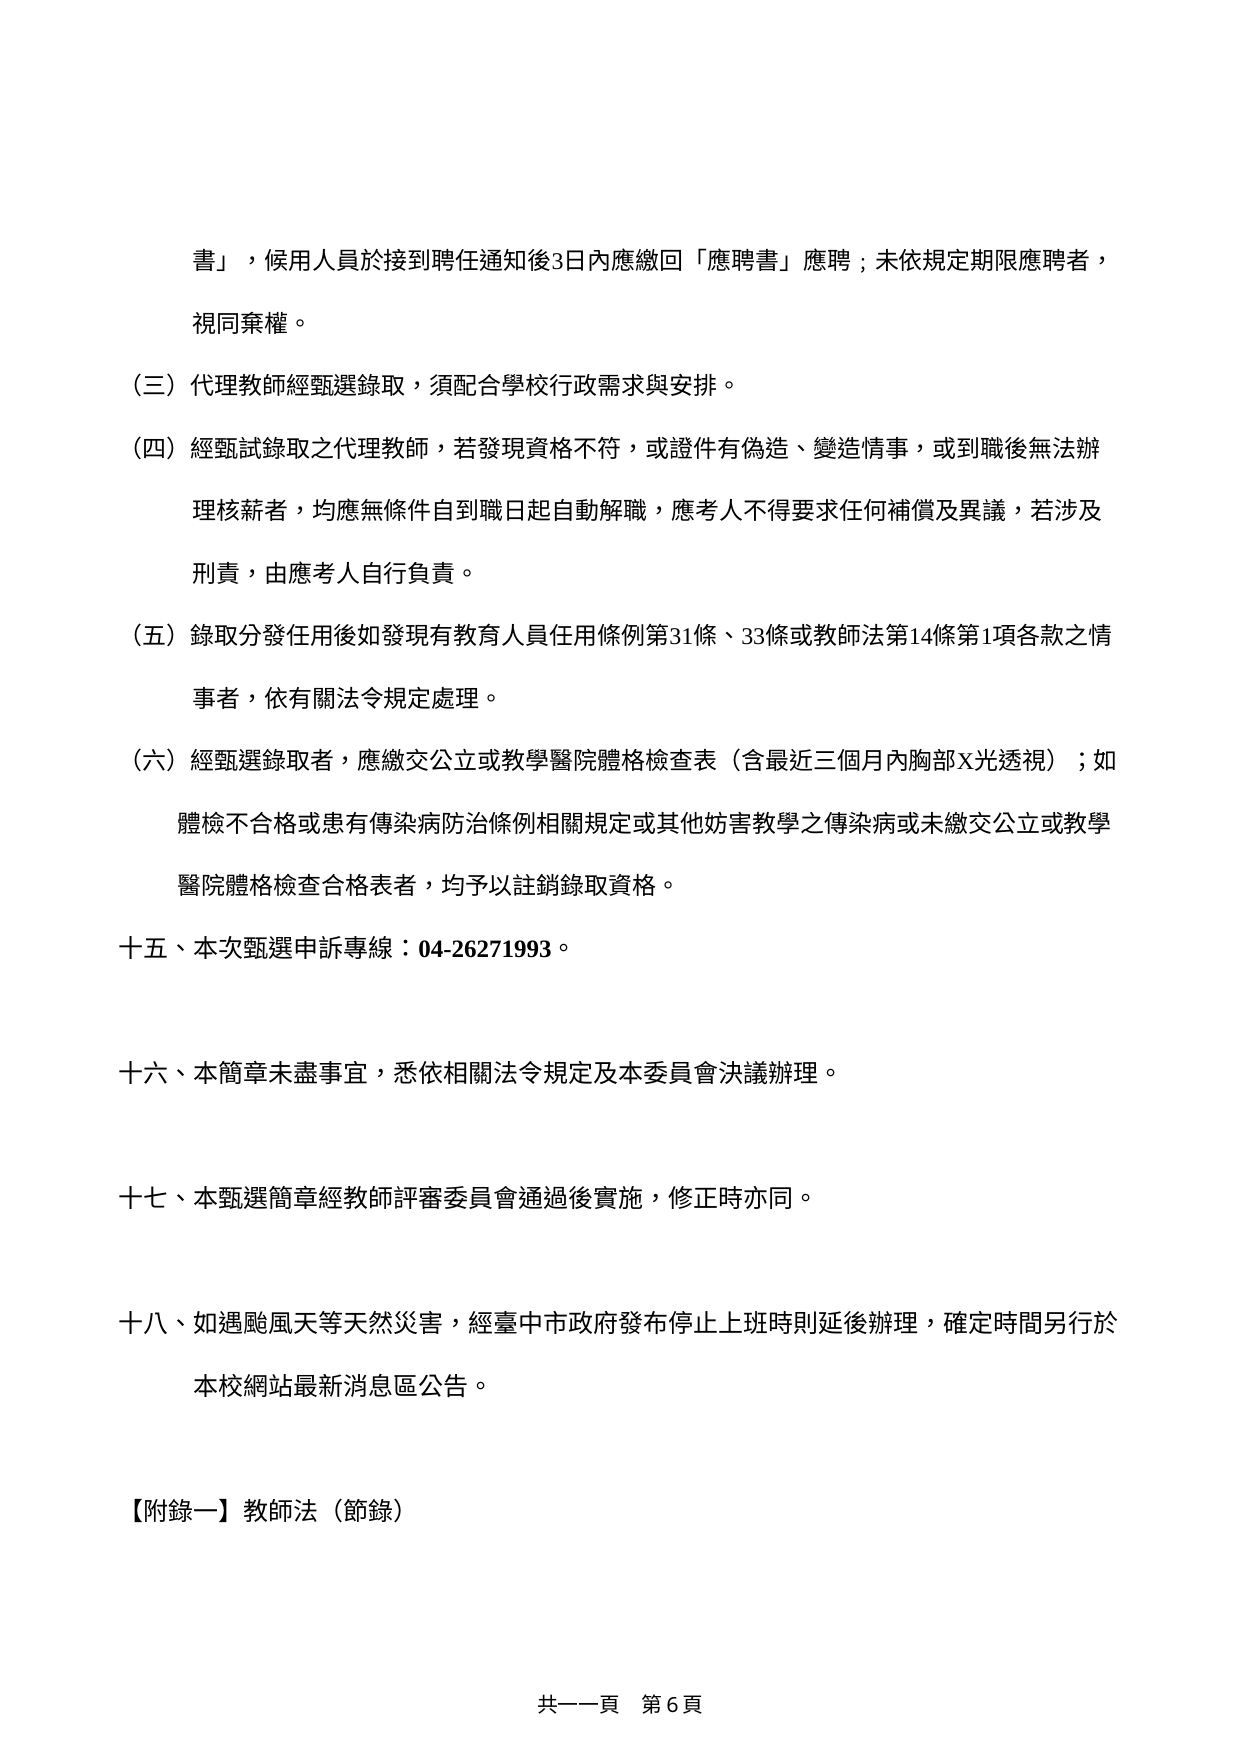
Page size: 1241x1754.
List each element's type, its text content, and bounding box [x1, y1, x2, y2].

text 十五、本次甄選申訴專線：04-26271993。 [118, 905, 1122, 967]
text 十六、本簡章未盡事宜，悉依相關法令規定及本委員會決議辦理。 [118, 1030, 1122, 1092]
text 書」，候用人員於接到聘任通知後3日內應繳回「應聘書」應聘﹔未依規定期限應聘者，視同棄權。 [118, 217, 1122, 342]
text 【附錄一】教師法（節錄） [118, 1467, 1122, 1530]
text 十八、如遇颱風天等天然災害，經臺中市政府發布停止上班時則延後辦理，確定時間另行於本校網站最新消息區公告。 [118, 1280, 1122, 1405]
text （四）經甄試錄取之代理教師，若發現資格不符，或證件有偽造、變造情事，或到職後無法辦理核薪者，均應無條件自到職日起自動解職，應考人不得要求任何補償及異議，若涉及刑責，由應考人自行負責。 [118, 405, 1122, 592]
text （三）代理教師經甄選錄取，須配合學校行政需求與安排。 [118, 342, 1122, 405]
text 十七、本甄選簡章經教師評審委員會通過後實施，修正時亦同。 [118, 1155, 1122, 1217]
text （六）經甄選錄取者，應繳交公立或教學醫院體格檢查表（含最近三個月內胸部X光透視）；如體檢不合格或患有傳染病防治條例相關規定或其他妨害教學之傳染病或未繳交公立或教學醫院體格檢查合格表者，均予以註銷錄取資格。 [118, 717, 1122, 905]
text （五）錄取分發任用後如發現有教育人員任用條例第31條、33條或教師法第14條第1項各款之情事者，依有關法令規定處理。 [118, 592, 1122, 717]
